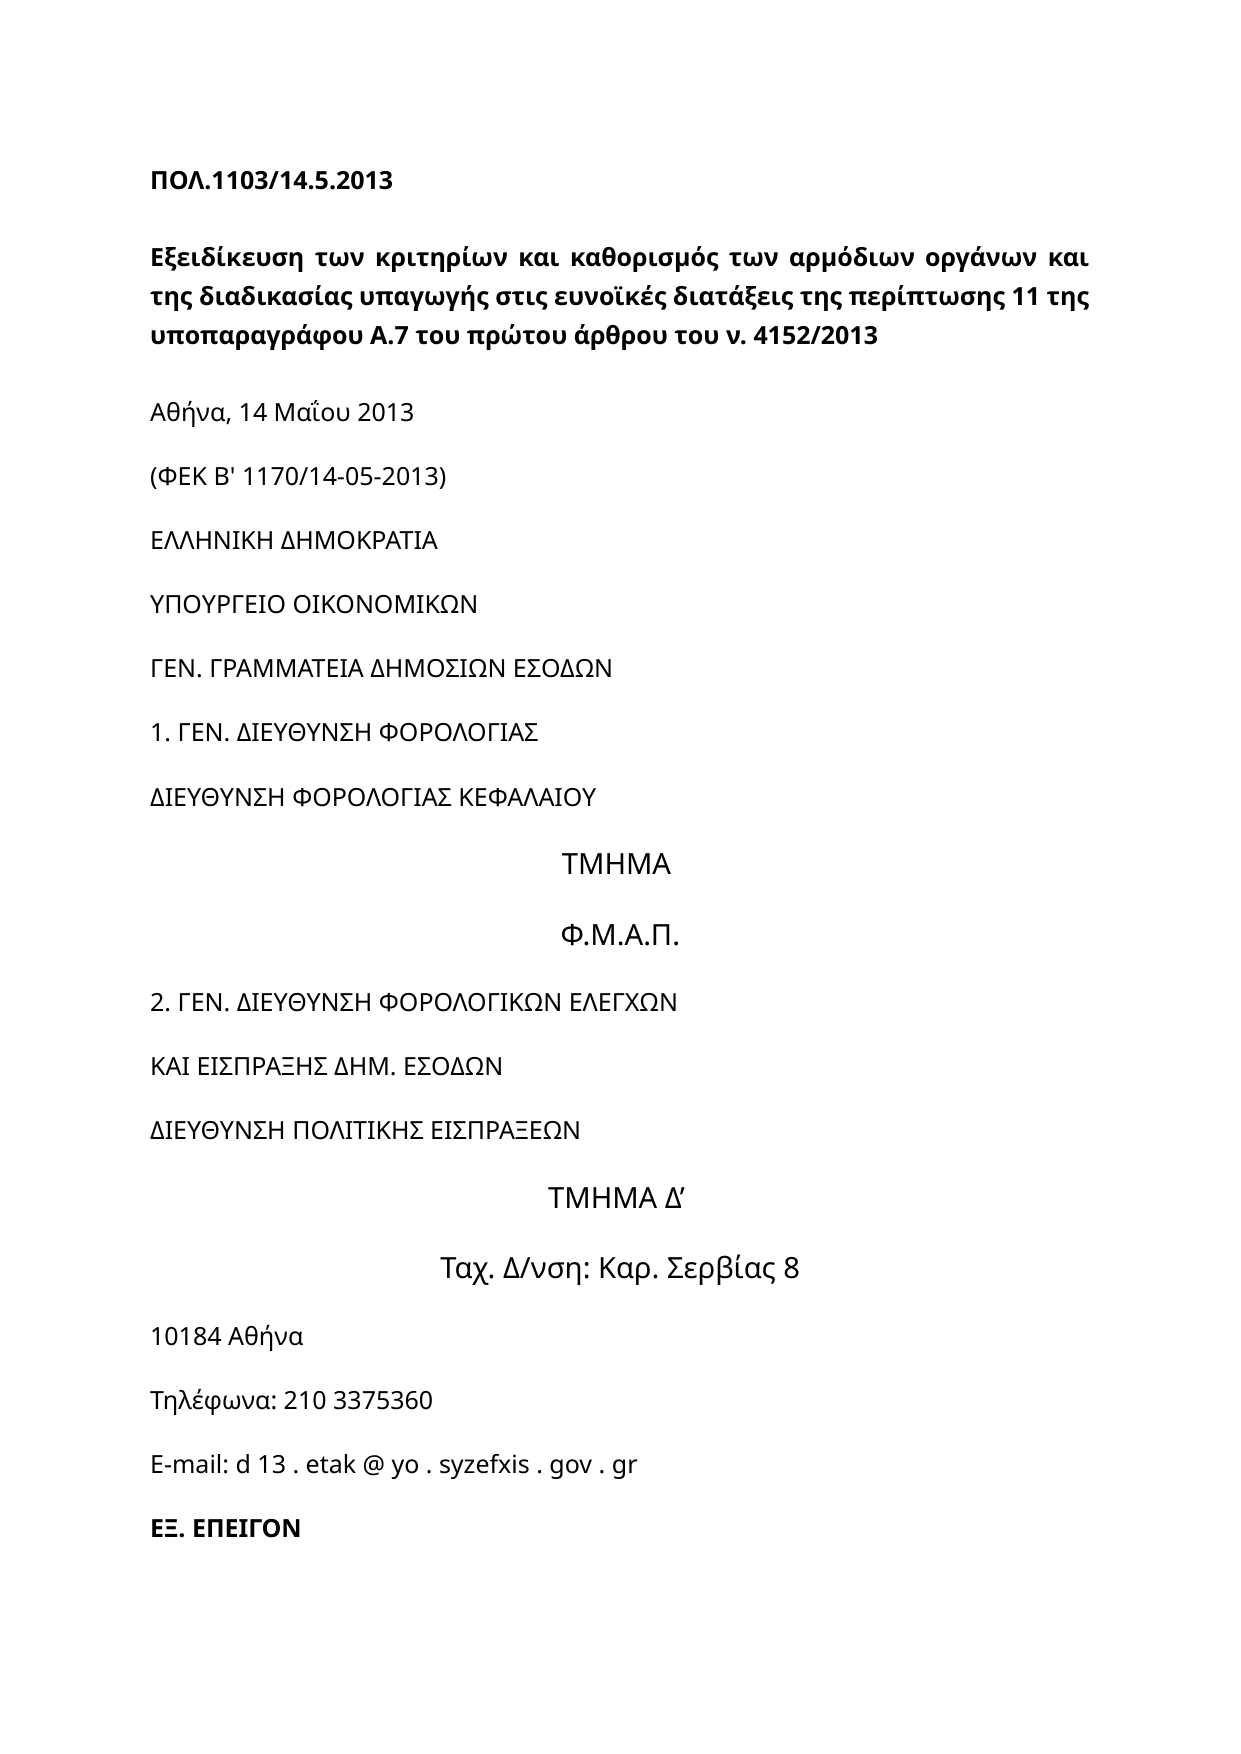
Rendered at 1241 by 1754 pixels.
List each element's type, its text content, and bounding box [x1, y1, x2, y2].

text 2. ΓΕΝ. ΔΙΕΥΘΥΝΣΗ ΦΟΡΟΛΟΓΙΚΩΝ ΕΛΕΓΧΩΝ [150, 984, 1090, 1019]
text ΓΕΝ. ΓΡΑΜΜΑΤΕΙΑ ΔΗΜΟΣΙΩΝ ΕΣΟΔΩΝ [150, 651, 1090, 685]
text E-mail: d 13 . etak @ yo . syzefxis . gov . gr [150, 1447, 1090, 1481]
text Τηλέφωνα: 210 3375360 [150, 1382, 1090, 1417]
text 10184 Αθήνα [150, 1318, 1090, 1352]
title Εξειδίκευση των κριτηρίων και καθορισμός των αρμόδιων οργάνων και της διαδικασίας υπαγωγής στις ευνοϊκές διατάξεις της περίπτωσης 11 της υποπαραγράφου Α.7 του πρώτου άρθρου του ν. 4152/2013 [150, 239, 1090, 352]
title ΠΟΛ.1103/14.5.2013 [150, 162, 1090, 197]
text Αθήνα, 14 Μαΐου 2013 [150, 394, 1090, 428]
text ΥΠΟΥΡΓΕΙΟ ΟΙΚΟΝΟΜΙΚΩΝ [150, 587, 1090, 621]
text (ΦΕΚ Β' 1170/14-05-2013) [150, 458, 1090, 492]
text 1. ΓΕΝ. ΔΙΕΥΘΥΝΣΗ ΦΟΡΟΛΟΓΙΑΣ [150, 715, 1090, 749]
text EΞ. ΕΠΕΙΓΟΝ [150, 1511, 1090, 1545]
text ΕΛΛΗΝΙΚΗ ΔΗΜΟΚΡΑΤΙΑ [150, 522, 1090, 557]
text ΚΑΙ ΕΙΣΠΡΑΞΗΣ ΔΗΜ. ΕΣΟΔΩΝ [150, 1049, 1090, 1083]
subtitle ΤΜΗΜΑ Δ’ [150, 1177, 1090, 1217]
text ΔΙΕΥΘΥΝΣΗ ΠΟΛΙΤΙΚΗΣ ΕΙΣΠΡΑΞΕΩΝ [150, 1113, 1090, 1147]
text ΔΙΕΥΘΥΝΣΗ ΦΟΡΟΛΟΓΙΑΣ ΚΕΦΑΛΑΙΟΥ [150, 779, 1090, 813]
subtitle Φ.Μ.Α.Π. [150, 914, 1090, 954]
subtitle ΤΜΗΜΑ [150, 843, 1090, 883]
subtitle Ταχ. Δ/νση: Καρ. Σερβίας 8 [150, 1248, 1090, 1287]
